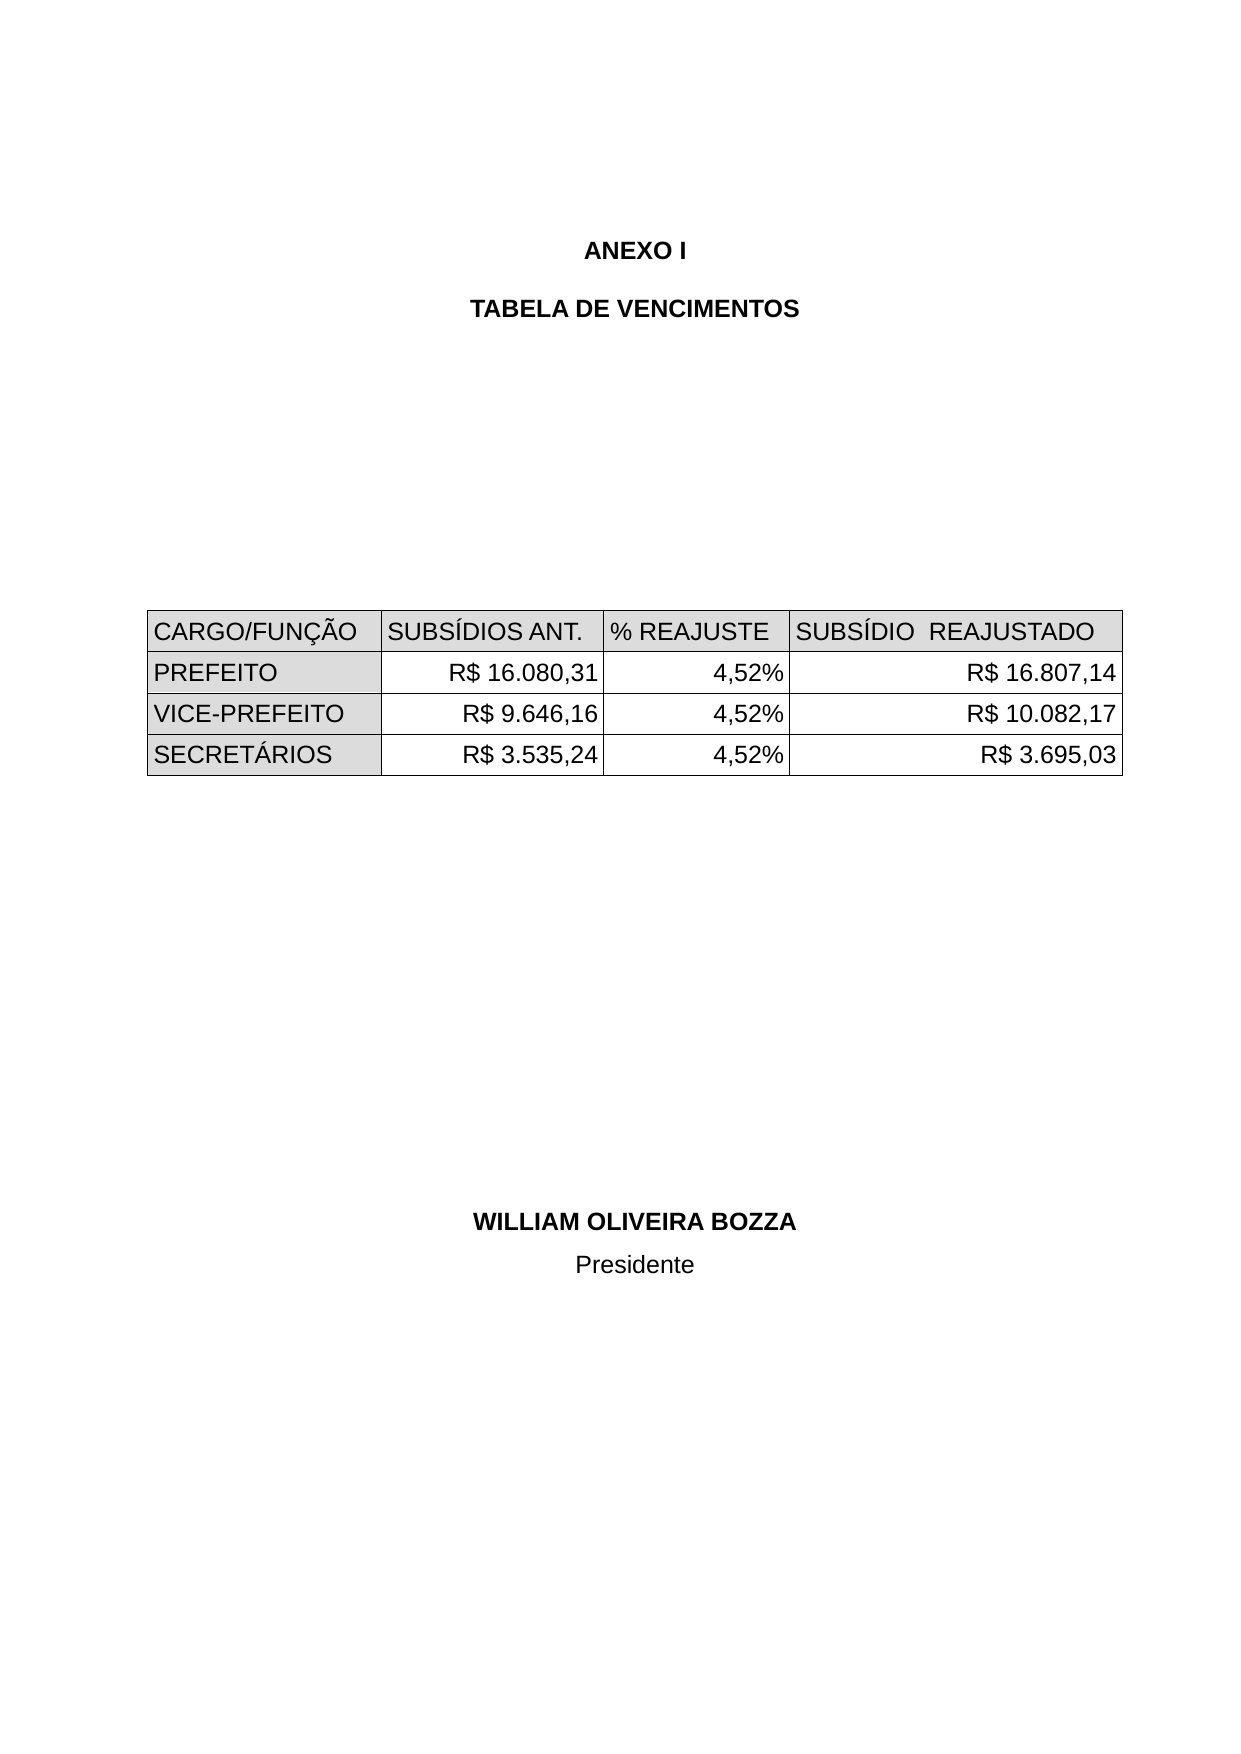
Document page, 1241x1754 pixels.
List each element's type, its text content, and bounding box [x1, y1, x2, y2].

table_cell R$ 10.082,17 [790, 694, 1122, 734]
table_cell R$ 16.807,14 [790, 652, 1122, 692]
table_cell R$ 9.646,16 [382, 694, 603, 734]
table_cell 4,52% [604, 735, 789, 775]
table_cell 4,52% [604, 652, 789, 692]
table_header % REAJUSTE [604, 611, 789, 651]
table_cell PREFEITO [148, 652, 381, 692]
text TABELA DE VENCIMENTOS [148, 294, 1122, 322]
table_cell R$ 3.695,03 [790, 735, 1122, 775]
text WILLIAM OLIVEIRA BOZZA [148, 1207, 1122, 1236]
table_header CARGO/FUNÇÃO [148, 611, 381, 651]
table_cell 4,52% [604, 694, 789, 734]
table_header SUBSÍDIO REAJUSTADO [790, 611, 1122, 651]
table_cell R$ 16.080,31 [382, 652, 603, 692]
table_cell VICE-PREFEITO [148, 694, 381, 734]
table_header SUBSÍDIOS ANT. [382, 611, 603, 651]
table_cell SECRETÁRIOS [148, 735, 381, 775]
text Presidente [148, 1250, 1122, 1279]
table_cell R$ 3.535,24 [382, 735, 603, 775]
text ANEXO I [148, 236, 1122, 265]
